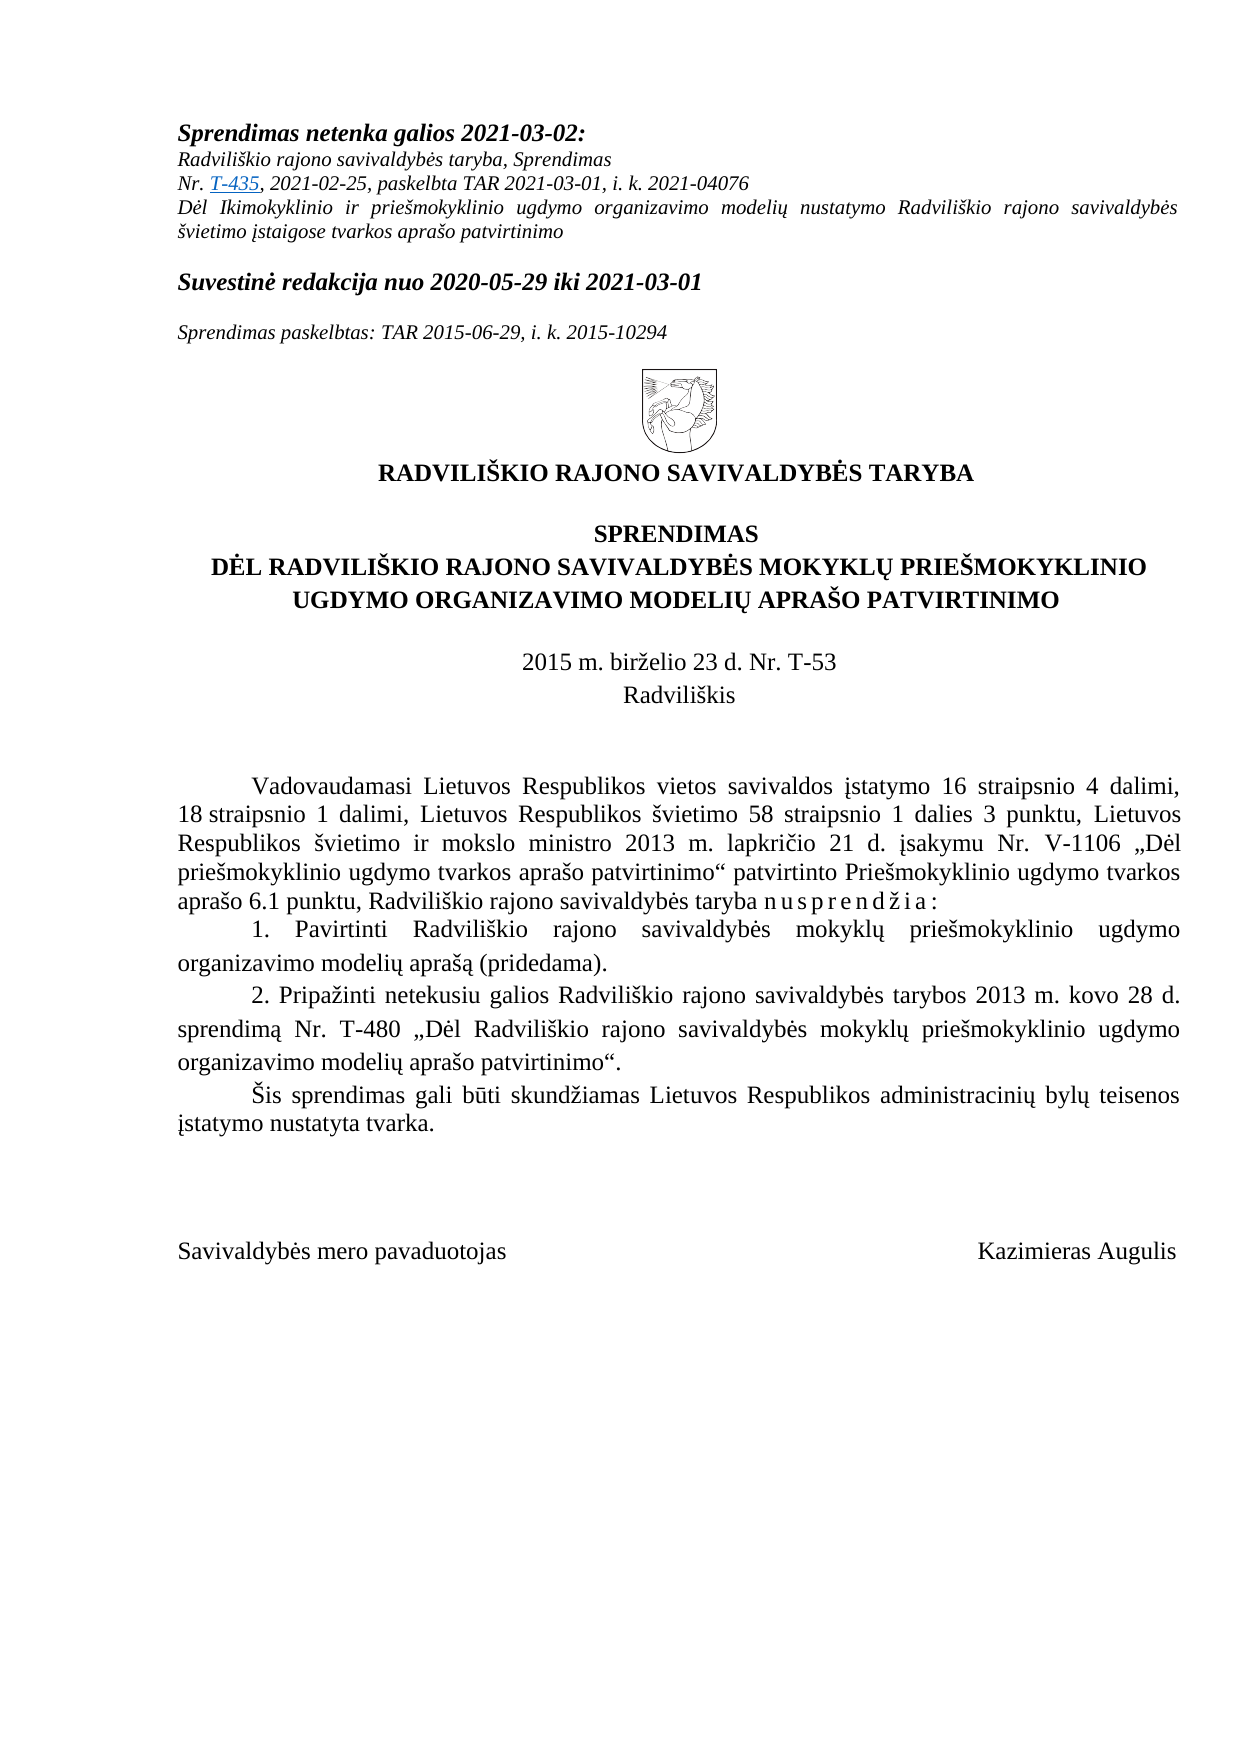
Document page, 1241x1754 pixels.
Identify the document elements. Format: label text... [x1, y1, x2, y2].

text Šis sprendimas gali būti skundžiamas Lietuvos Respublikos administracinių bylų teisenos įstatymo nustatyta tvarka. [177, 1080, 1181, 1137]
text Dėl Ikimokyklinio ir priešmokyklinio ugdymo organizavimo modelių nustatymo Radviliškio rajono savivaldybės švietimo įstaigose tvarkos aprašo patvirtinimo [177, 195, 1181, 243]
text Sprendimas netenka galios 2021-03-02: [177, 118, 1181, 147]
text 2015 m. birželio 23 d. Nr. T-53 [177, 647, 1181, 676]
text Suvestinė redakcija nuo 2020-05-29 iki 2021-03-01 [177, 267, 1181, 296]
text 1. Pavirtinti Radviliškio rajono savivaldybės mokyklų priešmokyklinio ugdymo organizavimo modelių aprašą (pridedama). [177, 914, 1181, 976]
text SPRENDIMAS [177, 519, 1181, 548]
text Radviliškio rajono savivaldybės taryba, Sprendimas [177, 147, 1181, 171]
text 2. Pripažinti netekusiu galios Radviliškio rajono savivaldybės tarybos 2013 m. kovo 28 d. sprendimą Nr. T-480 „Dėl Radviliškio rajono savivaldybės mokyklų priešmokyklinio ugdymo organizavimo modelių aprašo patvirtinimo“. [177, 981, 1181, 1075]
text RADVILIŠKIO RAJONO SAVIVALDYBĖS TARYBA [177, 458, 1181, 486]
text Nr. T-435, 2021-02-25, paskelbta TAR 2021-03-01, i. k. 2021-04076 [177, 171, 1181, 195]
text Savivaldybės mero pavaduotojas Kazimieras Augulis [177, 1236, 1181, 1265]
text DĖL RADVILIŠKIO RAJONO SAVIVALDYBĖS MOKYKLŲ PRIEŠMOKYKLINIO UGDYMO ORGANIZAVIMO MODELIŲ APRAŠO PATVIRTINIMO [177, 552, 1181, 614]
text Vadovaudamasi Lietuvos Respublikos vietos savivaldos įstatymo 16 straipsnio 4 dalimi, 18 straipsnio 1 dalimi, Lietuvos Respublikos švietimo 58 straipsnio 1 dalies 3 punktu, Lietuvos Respublikos švietimo ir mokslo ministro 2013 m. lapkričio 21 d. įsakymu Nr. V-1106 „Dėl priešmokyklinio ugdymo tvarkos aprašo patvirtinimo“ patvirtinto Priešmokyklinio ugdymo tvarkos aprašo 6.1 punktu, Radviliškio rajono savivaldybės taryba nusprendžia: [177, 771, 1181, 914]
text Radviliškis [177, 680, 1181, 709]
text Sprendimas paskelbtas: TAR 2015-06-29, i. k. 2015-10294 [177, 320, 1181, 344]
